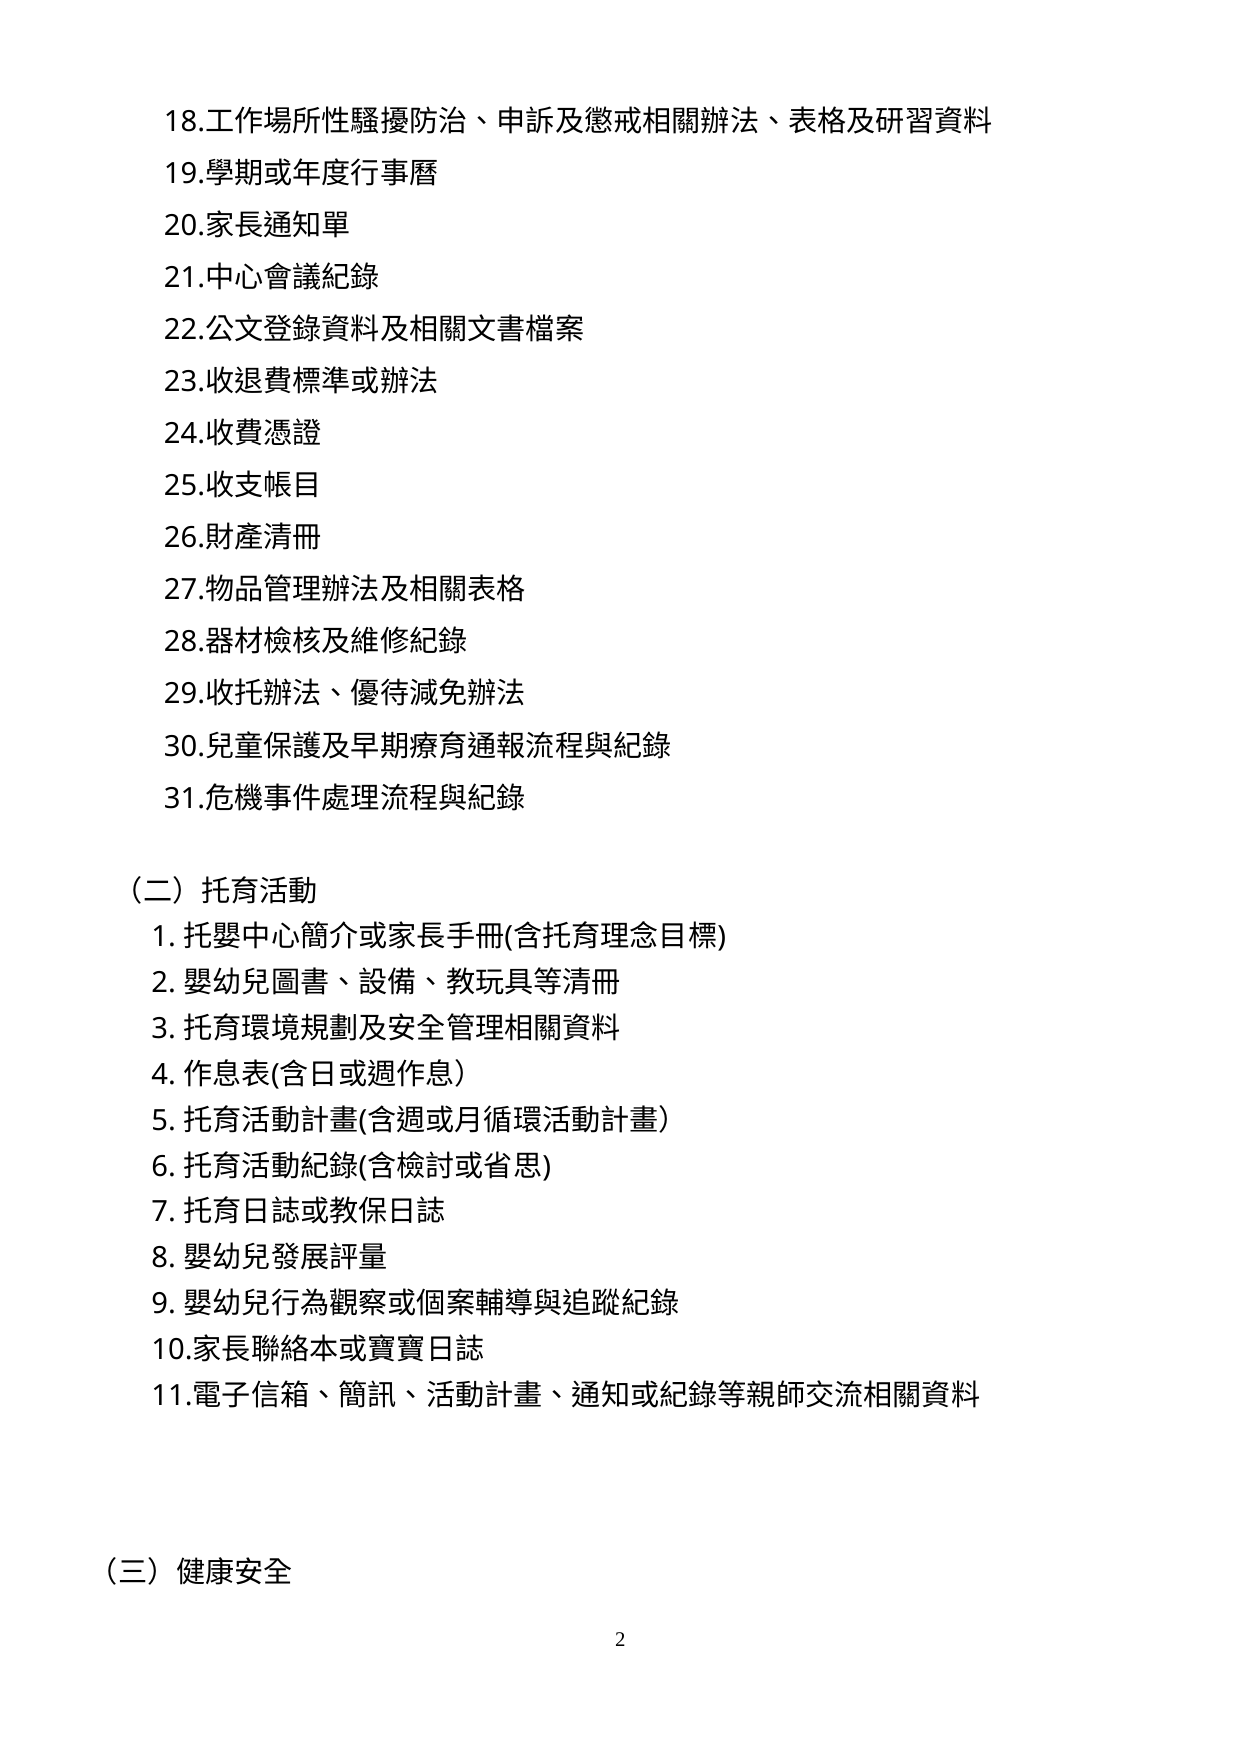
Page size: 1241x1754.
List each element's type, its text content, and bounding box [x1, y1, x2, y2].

text 22.公文登錄資料及相關文書檔案 [164, 298, 1152, 350]
text 31.危機事件處理流程與紀錄 [164, 766, 1152, 818]
text 20.家長通知單 [164, 193, 1152, 246]
text 8. 嬰幼兒發展評量 [151, 1231, 1152, 1277]
text 29.收托辦法、優待減免辦法 [164, 662, 1152, 714]
text （二）托育活動 [114, 864, 1152, 910]
text 11.電子信箱、簡訊、活動計畫、通知或紀錄等親師交流相關資料 [151, 1368, 1152, 1414]
text 27.物品管理辦法及相關表格 [164, 558, 1152, 610]
text 23.收退費標準或辦法 [164, 350, 1152, 402]
text 6. 托育活動紀錄(含檢討或省思) [151, 1139, 1152, 1185]
text 21.中心會議紀錄 [164, 246, 1152, 298]
text 4. 作息表(含日或週作息） [151, 1048, 1152, 1093]
text （三）健康安全 [89, 1546, 1152, 1591]
text 5. 托育活動計畫(含週或月循環活動計畫） [151, 1093, 1152, 1139]
text 24.收費憑證 [164, 402, 1152, 454]
text 19.學期或年度行事曆 [164, 141, 1152, 193]
text 18.工作場所性騷擾防治、申訴及懲戒相關辦法、表格及研習資料 [164, 89, 1152, 141]
text 28.器材檢核及維修紀錄 [164, 610, 1152, 662]
text 9. 嬰幼兒行為觀察或個案輔導與追蹤紀錄 [151, 1277, 1152, 1323]
text 7. 托育日誌或教保日誌 [151, 1185, 1152, 1231]
text 26.財產清冊 [164, 506, 1152, 558]
text 10.家長聯絡本或寶寶日誌 [151, 1323, 1152, 1368]
text 1. 托嬰中心簡介或家長手冊(含托育理念目標) [151, 910, 1152, 956]
text 2. 嬰幼兒圖書、設備、教玩具等清冊 [151, 956, 1152, 1002]
text 3. 托育環境規劃及安全管理相關資料 [151, 1002, 1152, 1048]
text 25.收支帳目 [164, 454, 1152, 506]
text 30.兒童保護及早期療育通報流程與紀錄 [164, 714, 1152, 766]
